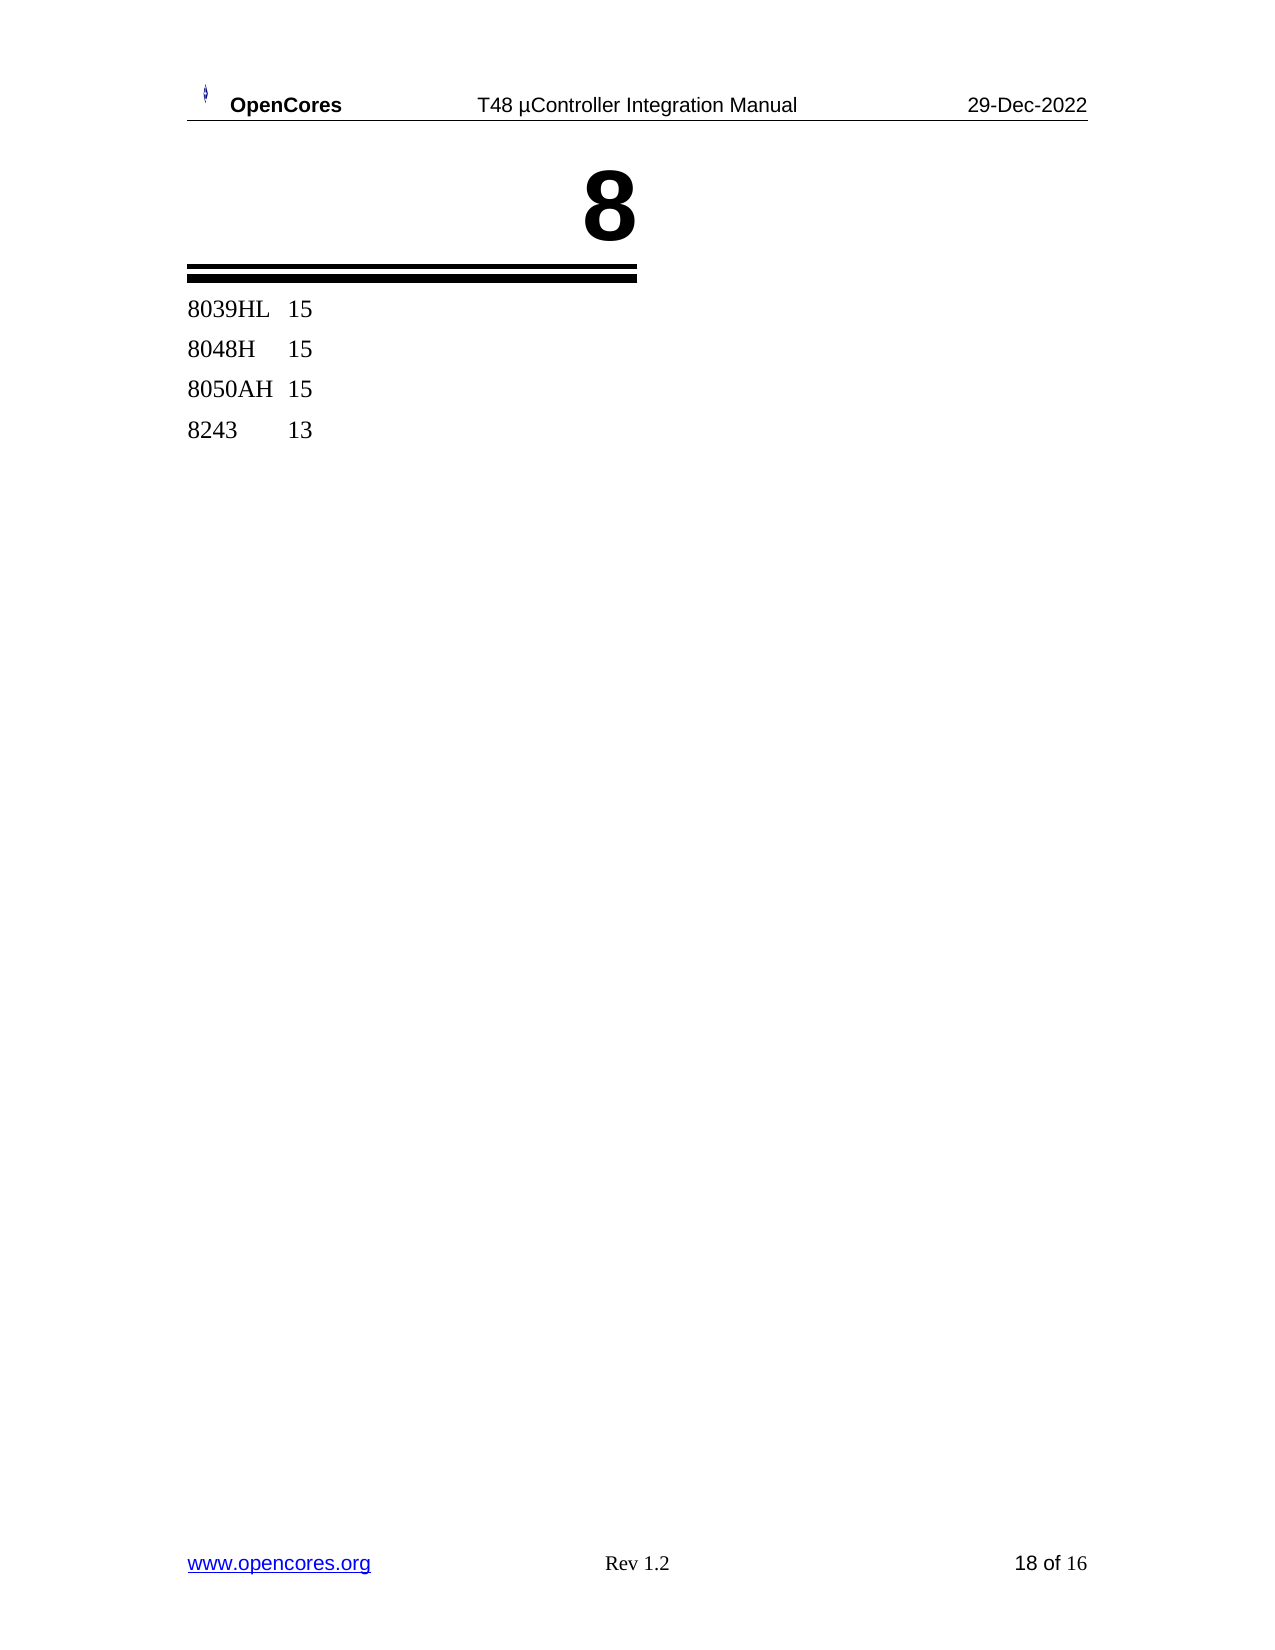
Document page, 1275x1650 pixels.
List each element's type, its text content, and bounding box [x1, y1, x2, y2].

text 8243 13 [187, 416, 637, 443]
text [187, 269, 637, 274]
text 8 [187, 150, 637, 264]
text 8039HL 15 [187, 295, 637, 323]
text 8050AH 15 [187, 376, 637, 403]
text 8048H 15 [187, 335, 637, 363]
